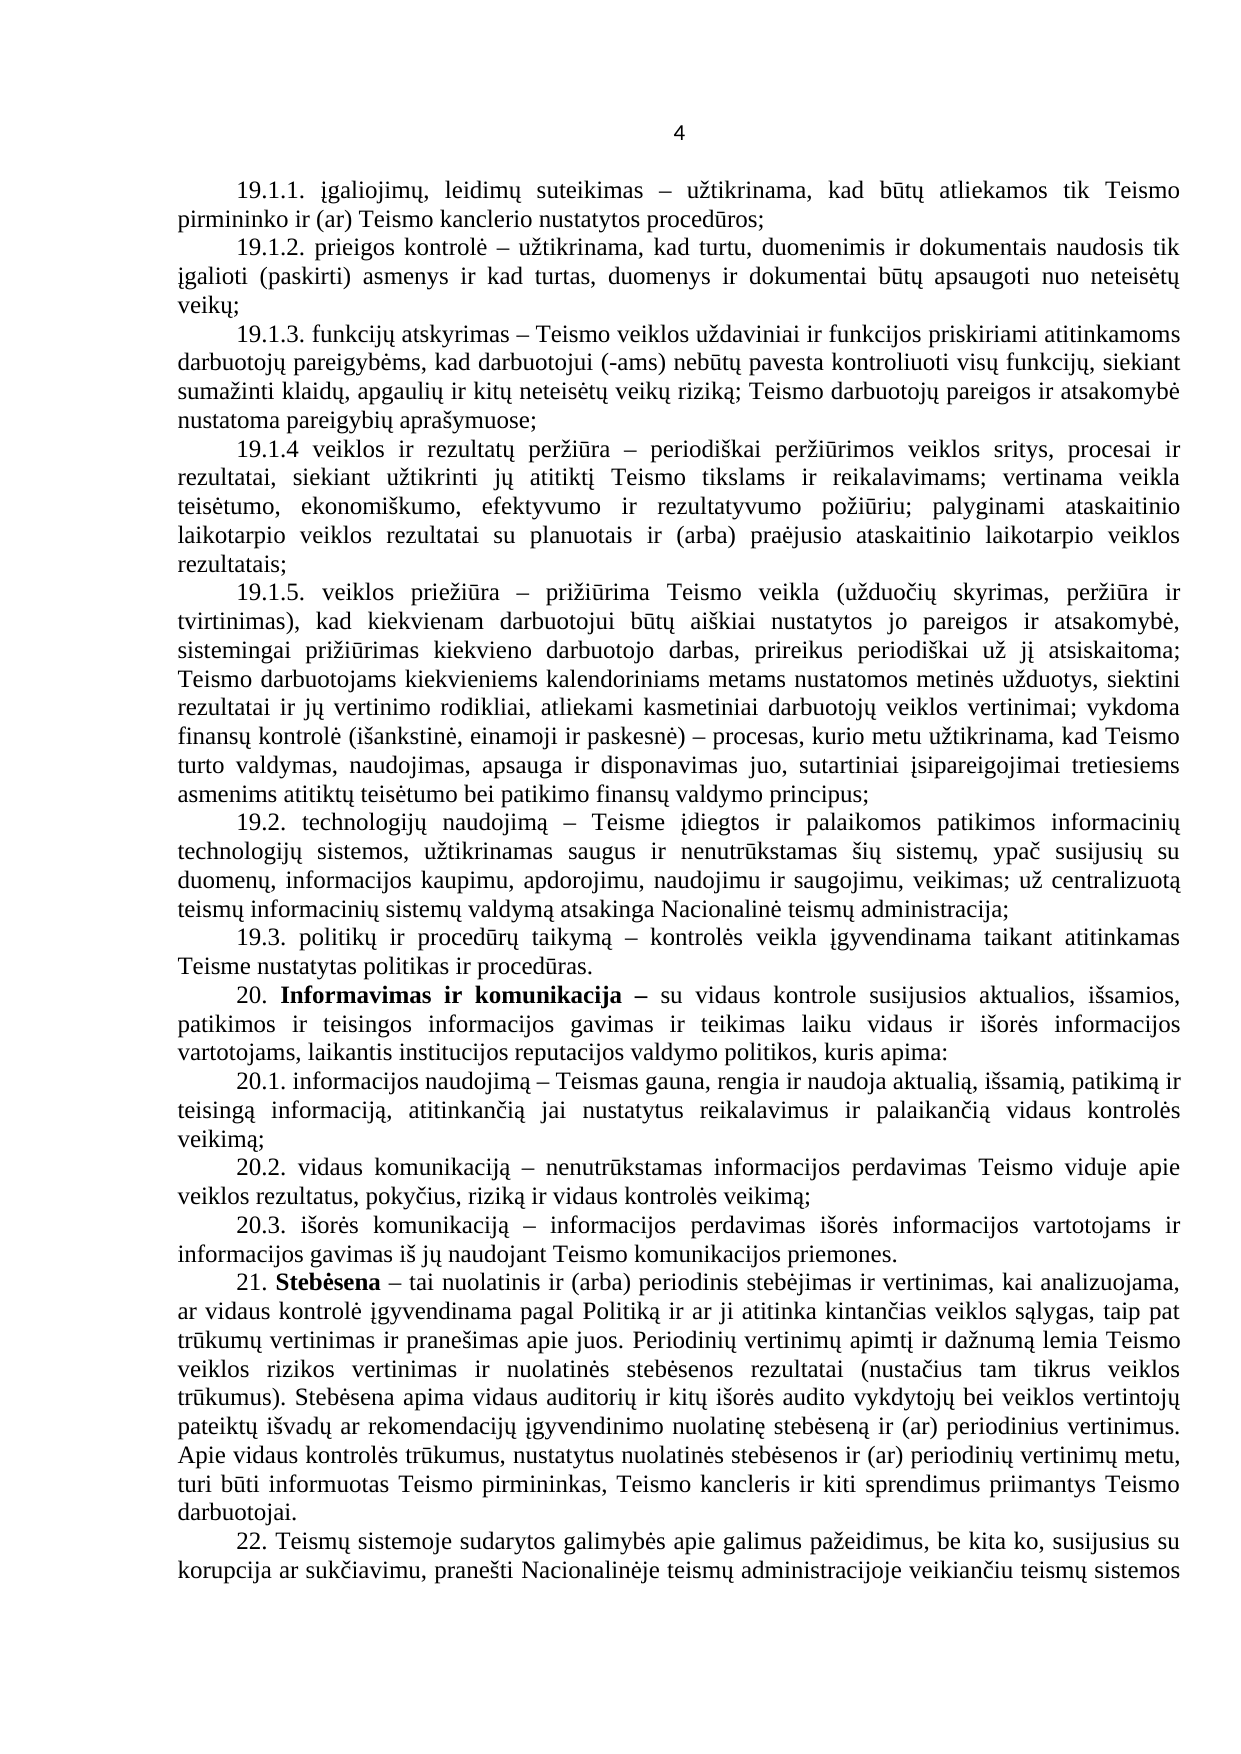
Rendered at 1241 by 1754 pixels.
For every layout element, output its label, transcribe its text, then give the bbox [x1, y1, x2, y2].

text 20.2. vidaus komunikaciją – nenutrūkstamas informacijos perdavimas Teismo viduje apie veiklos rezultatus, pokyčius, riziką ir vidaus kontrolės veikimą; [177, 1152, 1181, 1210]
text 19.2. technologijų naudojimą – Teisme įdiegtos ir palaikomos patikimos informacinių technologijų sistemos, užtikrinamas saugus ir nenutrūkstamas šių sistemų, ypač susijusių su duomenų, informacijos kaupimu, apdorojimu, naudojimu ir saugojimu, veikimas; už centralizuotą teismų informacinių sistemų valdymą atsakinga Nacionalinė teismų administracija; [177, 807, 1181, 922]
text 21. Stebėsena – tai nuolatinis ir (arba) periodinis stebėjimas ir vertinimas, kai analizuojama, ar vidaus kontrolė įgyvendinama pagal Politiką ir ar ji atitinka kintančias veiklos sąlygas, taip pat trūkumų vertinimas ir pranešimas apie juos. Periodinių vertinimų apimtį ir dažnumą lemia Teismo veiklos rizikos vertinimas ir nuolatinės stebėsenos rezultatai (nustačius tam tikrus veiklos trūkumus). Stebėsena apima vidaus auditorių ir kitų išorės audito vykdytojų bei veiklos vertintojų pateiktų išvadų ar rekomendacijų įgyvendinimo nuolatinę stebėseną ir (ar) periodinius vertinimus. Apie vidaus kontrolės trūkumus, nustatytus nuolatinės stebėsenos ir (ar) periodinių vertinimų metu, turi būti informuotas Teismo pirmininkas, Teismo kancleris ir kiti sprendimus priimantys Teismo darbuotojai. [177, 1267, 1181, 1526]
text 22. Teismų sistemoje sudarytos galimybės apie galimus pažeidimus, be kita ko, susijusius su korupcija ar sukčiavimu, pranešti Nacionalinėje teismų administracijoje veikiančiu teismų sistemos [177, 1526, 1181, 1584]
text 19.1.4 veiklos ir rezultatų peržiūra – periodiškai peržiūrimos veiklos sritys, procesai ir rezultatai, siekiant užtikrinti jų atitiktį Teismo tikslams ir reikalavimams; vertinama veikla teisėtumo, ekonomiškumo, efektyvumo ir rezultatyvumo požiūriu; palyginami ataskaitinio laikotarpio veiklos rezultatai su planuotais ir (arba) praėjusio ataskaitinio laikotarpio veiklos rezultatais; [177, 434, 1181, 577]
text 19.1.5. veiklos priežiūra – prižiūrima Teismo veikla (užduočių skyrimas, peržiūra ir tvirtinimas), kad kiekvienam darbuotojui būtų aiškiai nustatytos jo pareigos ir atsakomybė, sistemingai prižiūrimas kiekvieno darbuotojo darbas, prireikus periodiškai už jį atsiskaitoma; Teismo darbuotojams kiekvieniems kalendoriniams metams nustatomos metinės užduotys, siektini rezultatai ir jų vertinimo rodikliai, atliekami kasmetiniai darbuotojų veiklos vertinimai; vykdoma finansų kontrolė (išankstinė, einamoji ir paskesnė) – procesas, kurio metu užtikrinama, kad Teismo turto valdymas, naudojimas, apsauga ir disponavimas juo, sutartiniai įsipareigojimai tretiesiems asmenims atitiktų teisėtumo bei patikimo finansų valdymo principus; [177, 577, 1181, 807]
text 19.1.2. prieigos kontrolė – užtikrinama, kad turtu, duomenimis ir dokumentais naudosis tik įgalioti (paskirti) asmenys ir kad turtas, duomenys ir dokumentai būtų apsaugoti nuo neteisėtų veikų; [177, 232, 1181, 319]
text 20.1. informacijos naudojimą – Teismas gauna, rengia ir naudoja aktualią, išsamią, patikimą ir teisingą informaciją, atitinkančią jai nustatytus reikalavimus ir palaikančią vidaus kontrolės veikimą; [177, 1066, 1181, 1152]
text 20. Informavimas ir komunikacija – su vidaus kontrole susijusios aktualios, išsamios, patikimos ir teisingos informacijos gavimas ir teikimas laiku vidaus ir išorės informacijos vartotojams, laikantis institucijos reputacijos valdymo politikos, kuris apima: [177, 980, 1181, 1066]
text 19.1.3. funkcijų atskyrimas – Teismo veiklos uždaviniai ir funkcijos priskiriami atitinkamoms darbuotojų pareigybėms, kad darbuotojui (-ams) nebūtų pavesta kontroliuoti visų funkcijų, siekiant sumažinti klaidų, apgaulių ir kitų neteisėtų veikų riziką; Teismo darbuotojų pareigos ir atsakomybė nustatoma pareigybių aprašymuose; [177, 319, 1181, 434]
text 20.3. išorės komunikaciją – informacijos perdavimas išorės informacijos vartotojams ir informacijos gavimas iš jų naudojant Teismo komunikacijos priemones. [177, 1210, 1181, 1267]
text 19.1.1. įgaliojimų, leidimų suteikimas – užtikrinama, kad būtų atliekamos tik Teismo pirmininko ir (ar) Teismo kanclerio nustatytos procedūros; [177, 175, 1181, 232]
text 19.3. politikų ir procedūrų taikymą – kontrolės veikla įgyvendinama taikant atitinkamas Teisme nustatytas politikas ir procedūras. [177, 922, 1181, 980]
